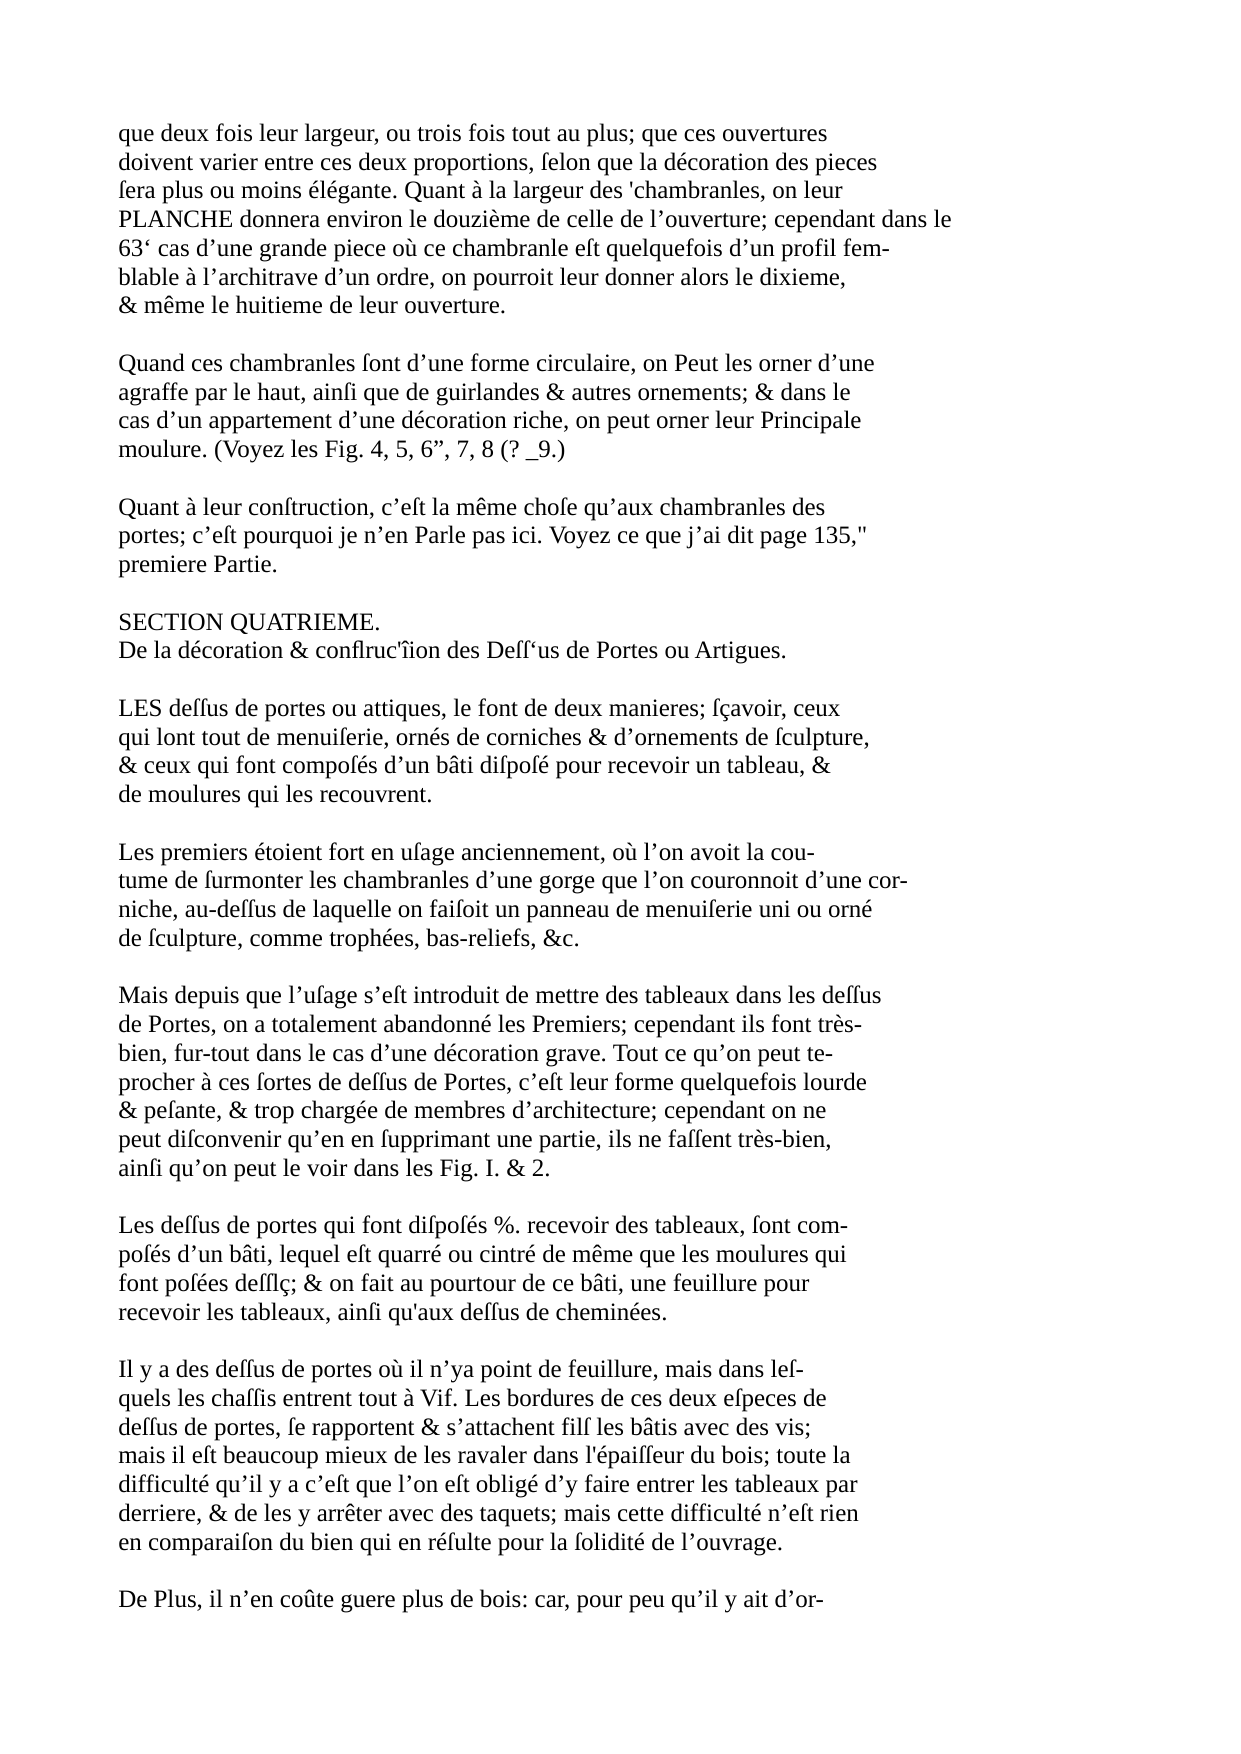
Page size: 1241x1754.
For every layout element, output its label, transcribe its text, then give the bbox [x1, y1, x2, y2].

text procher à ces ſortes de deſſus de Portes, c’eſt leur forme quelquefois lourde [118, 1067, 1122, 1096]
text & ceux qui font compoſés d’un bâti diſpoſé pour recevoir un tableau, & [118, 751, 1122, 779]
text qui lont tout de menuiſerie, ornés de corniches & d’ornements de ſculpture, [118, 722, 1122, 751]
text premiere Partie. [118, 549, 1122, 578]
text peut diſconvenir qu’en en ſupprimant une partie, ils ne faſſent très-bien, [118, 1124, 1122, 1153]
text ainſi qu’on peut le voir dans les Fig. I. & 2. [118, 1153, 1122, 1182]
text de moulures qui les recouvrent. [118, 779, 1122, 808]
text quels les chaſſis entrent tout à Vif. Les bordures de ces deux eſpeces de [118, 1383, 1122, 1412]
text De Plus, il n’en coûte guere plus de bois: car, pour peu qu’il y ait d’or- [118, 1584, 1122, 1613]
text & peſante, & trop chargée de membres d’architecture; cependant on ne [118, 1096, 1122, 1124]
text Mais depuis que l’uſage s’eſt introduit de mettre des tableaux dans les deſſus [118, 981, 1122, 1009]
text moulure. (Voyez les Fig. 4, 5, 6”, 7, 8 (? _9.) [118, 434, 1122, 463]
text portes; c’eſt pourquoi je n’en Parle pas ici. Voyez ce que j’ai dit page 135," [118, 521, 1122, 549]
text ſera plus ou moins élégante. Quant à la largeur des 'chambranles, on leur [118, 176, 1122, 204]
text Quand ces chambranles ſont d’une forme circulaire, on Peut les orner d’une [118, 348, 1122, 377]
text en comparaiſon du bien qui en réſulte pour la ſolidité de l’ouvrage. [118, 1527, 1122, 1556]
text font poſées deſſlç; & on fait au pourtour de ce bâti, une feuillure pour [118, 1268, 1122, 1297]
text Quant à leur conſtruction, c’eſt la même choſe qu’aux chambranles des [118, 492, 1122, 521]
text & même le huitieme de leur ouverture. [118, 291, 1122, 319]
text de ſculpture, comme trophées, bas-reliefs, &c. [118, 923, 1122, 952]
text agraffe par le haut, ainſi que de guirlandes & autres ornements; & dans le [118, 377, 1122, 406]
text LES deſſus de portes ou attiques, le font de deux manieres; ſçavoir, ceux [118, 693, 1122, 722]
text PLANCHE donnera environ le douzième de celle de l’ouverture; cependant dans le [118, 204, 1122, 233]
text Les deſſus de portes qui font diſpoſés %. recevoir des tableaux, ſont com- [118, 1211, 1122, 1239]
text que deux fois leur largeur, ou trois fois tout au plus; que ces ouvertures [118, 118, 1122, 147]
text doivent varier entre ces deux proportions, ſelon que la décoration des pieces [118, 147, 1122, 176]
text tume de ſurmonter les chambranles d’une gorge que l’on couronnoit d’une cor- [118, 866, 1122, 894]
text Il y a des deſſus de portes où il n’ya point de feuillure, mais dans leſ- [118, 1354, 1122, 1383]
text SECTION QUATRIEME. [118, 607, 1122, 636]
text blable à l’architrave d’un ordre, on pourroit leur donner alors le dixieme, [118, 262, 1122, 291]
text poſés d’un bâti, lequel eſt quarré ou cintré de même que les moulures qui [118, 1239, 1122, 1268]
text derriere, & de les y arrêter avec des taquets; mais cette difficulté n’eſt rien [118, 1498, 1122, 1527]
text bien, fur-tout dans le cas d’une décoration grave. Tout ce qu’on peut te- [118, 1038, 1122, 1067]
text deſſus de portes, ſe rapportent & s’attachent filſ les bâtis avec des vis; [118, 1412, 1122, 1441]
text difficulté qu’il y a c’eſt que l’on eſt obligé d’y faire entrer les tableaux par [118, 1469, 1122, 1498]
text cas d’un appartement d’une décoration riche, on peut orner leur Principale [118, 406, 1122, 434]
text Les premiers étoient fort en uſage anciennement, où l’on avoit la cou- [118, 837, 1122, 866]
text niche, au-deſſus de laquelle on faiſoit un panneau de menuiſerie uni ou orné [118, 894, 1122, 923]
text De la décoration & conﬂruc'îion des Deſſ‘us de Portes ou Artigues. [118, 636, 1122, 664]
text 63‘ cas d’une grande piece où ce chambranle eſt quelquefois d’un profil fem- [118, 233, 1122, 262]
text mais il eſt beaucoup mieux de les ravaler dans l'épaiſſeur du bois; toute la [118, 1441, 1122, 1469]
text de Portes, on a totalement abandonné les Premiers; cependant ils font très- [118, 1009, 1122, 1038]
text recevoir les tableaux, ainſi qu'aux deſſus de cheminées. [118, 1297, 1122, 1326]
